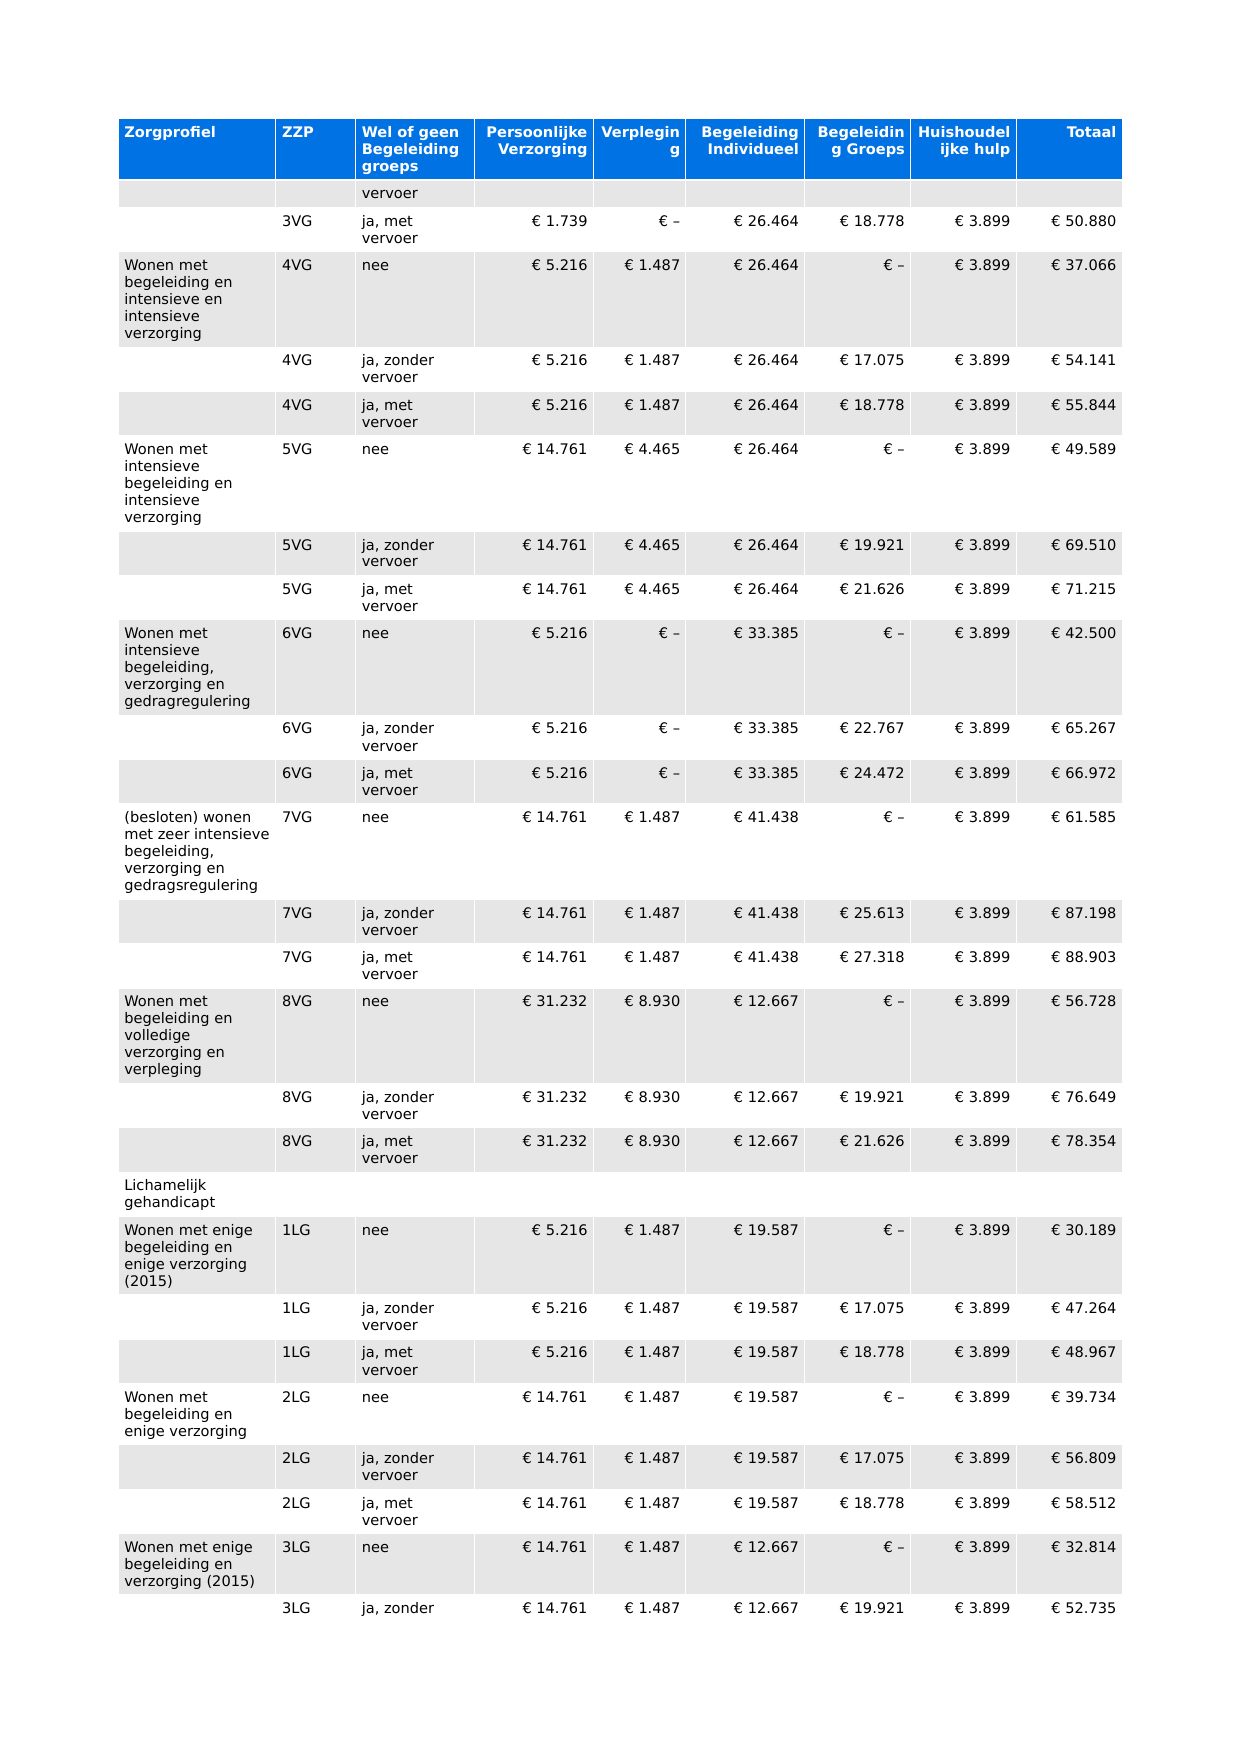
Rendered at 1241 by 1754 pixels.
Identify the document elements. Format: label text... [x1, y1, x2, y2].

table_cell 1LG [276, 1340, 355, 1383]
table_cell vervoer [356, 181, 474, 207]
table_cell € 54.141 [1017, 348, 1122, 391]
table_cell [119, 348, 275, 391]
table_cell [119, 944, 275, 987]
table_cell [1017, 1173, 1122, 1216]
table_cell € 1.487 [594, 1596, 685, 1622]
table_cell € 3.899 [911, 1490, 1016, 1533]
table_cell € 3.899 [911, 532, 1016, 575]
table_cell € 19.587 [686, 1340, 804, 1383]
table_cell € 3.899 [911, 1384, 1016, 1444]
table_cell € 26.464 [686, 392, 804, 435]
table_cell € 5.216 [475, 348, 593, 391]
table_cell € 31.232 [475, 989, 593, 1083]
table_cell nee [356, 436, 474, 531]
table_cell € 87.198 [1017, 900, 1122, 943]
table_header Begeleiding Groeps [805, 119, 910, 179]
table_cell 3LG [276, 1596, 355, 1622]
table_cell € 1.487 [594, 1534, 685, 1594]
table_cell € 17.075 [805, 1445, 910, 1489]
table_cell [119, 1445, 275, 1489]
table_cell € 1.487 [594, 1340, 685, 1383]
table_cell € 5.216 [475, 716, 593, 759]
table_cell 6VG [276, 620, 355, 715]
table_cell Wonen met enige begeleiding en verzorging (2015) [119, 1534, 275, 1594]
table_cell € 1.487 [594, 1295, 685, 1339]
table_cell € 39.734 [1017, 1384, 1122, 1444]
table_header Persoonlijke Verzorging [475, 119, 593, 179]
table_cell 5VG [276, 576, 355, 619]
table_cell [119, 1128, 275, 1172]
table_cell [594, 1173, 685, 1216]
table_cell € 19.921 [805, 1596, 910, 1622]
table_cell ja, met vervoer [356, 1490, 474, 1533]
table_cell € 17.075 [805, 348, 910, 391]
table_cell € 3.899 [911, 1295, 1016, 1339]
table_cell ja, zonder vervoer [356, 900, 474, 943]
table_cell € 19.587 [686, 1445, 804, 1489]
table_cell [805, 1173, 910, 1216]
table_cell € 65.267 [1017, 716, 1122, 759]
table_cell [475, 1173, 593, 1216]
table_cell € 24.472 [805, 760, 910, 803]
table_cell Wonen met begeleiding en intensieve en intensieve verzorging [119, 252, 275, 347]
table_cell € 3.899 [911, 1340, 1016, 1383]
table_cell € 8.930 [594, 1128, 685, 1172]
table_cell € 5.216 [475, 1295, 593, 1339]
table_cell € 3.899 [911, 1445, 1016, 1489]
table_cell € 1.487 [594, 1384, 685, 1444]
table_cell [119, 716, 275, 759]
table_cell € – [805, 989, 910, 1083]
table_cell Wonen met intensieve begeleiding en intensieve verzorging [119, 436, 275, 531]
table_cell € 58.512 [1017, 1490, 1122, 1533]
table_cell ja, met vervoer [356, 944, 474, 987]
table_cell € 31.232 [475, 1084, 593, 1127]
table_cell (besloten) wonen met zeer intensieve begeleiding, verzorging en gedragsregulering [119, 805, 275, 899]
table_cell € 4.465 [594, 532, 685, 575]
table_cell € 3.899 [911, 208, 1016, 251]
table_cell € 18.778 [805, 208, 910, 251]
table_cell 8VG [276, 989, 355, 1083]
table_cell nee [356, 1217, 474, 1294]
table_cell € 31.232 [475, 1128, 593, 1172]
table_cell [119, 208, 275, 251]
table_cell [1017, 181, 1122, 207]
table_header Begeleiding Individueel [686, 119, 804, 179]
table_cell € 47.264 [1017, 1295, 1122, 1339]
table_cell nee [356, 1534, 474, 1594]
table_cell € 19.587 [686, 1384, 804, 1444]
table_cell 2LG [276, 1384, 355, 1444]
table_cell € 19.587 [686, 1295, 804, 1339]
table_cell € 30.189 [1017, 1217, 1122, 1294]
table_cell € – [594, 716, 685, 759]
table_cell [594, 181, 685, 207]
table_cell 5VG [276, 532, 355, 575]
table_cell ja, zonder [356, 1596, 474, 1622]
table_cell [686, 181, 804, 207]
table_cell € 14.761 [475, 900, 593, 943]
table_cell nee [356, 252, 474, 347]
table_cell € 21.626 [805, 576, 910, 619]
table_cell € 3.899 [911, 1084, 1016, 1127]
table_cell € 3.899 [911, 1217, 1016, 1294]
table_cell € – [594, 620, 685, 715]
table_cell € 42.500 [1017, 620, 1122, 715]
table_cell € 26.464 [686, 252, 804, 347]
table_cell € 32.814 [1017, 1534, 1122, 1594]
table_cell € 14.761 [475, 1490, 593, 1533]
table_cell 6VG [276, 716, 355, 759]
table_cell € 1.487 [594, 900, 685, 943]
table_cell ja, zonder vervoer [356, 1084, 474, 1127]
table_cell ja, met vervoer [356, 576, 474, 619]
table_cell 4VG [276, 252, 355, 347]
table_cell € 3.899 [911, 716, 1016, 759]
table_cell € 14.761 [475, 1384, 593, 1444]
table_cell 4VG [276, 348, 355, 391]
table_cell € 12.667 [686, 1084, 804, 1127]
table_cell ja, met vervoer [356, 1128, 474, 1172]
table_cell € 3.899 [911, 989, 1016, 1083]
table_cell ja, zonder vervoer [356, 532, 474, 575]
table_cell [805, 181, 910, 207]
table_cell € 69.510 [1017, 532, 1122, 575]
table_cell Wonen met begeleiding en volledige verzorging en verpleging [119, 989, 275, 1083]
table_cell ja, zonder vervoer [356, 716, 474, 759]
table_cell [119, 1340, 275, 1383]
table_cell Lichamelijk gehandicapt [119, 1173, 275, 1216]
table_cell € 1.487 [594, 348, 685, 391]
table_cell € 4.465 [594, 436, 685, 531]
table_cell € 1.487 [594, 944, 685, 987]
table_cell € 1.487 [594, 1445, 685, 1489]
table_cell € 41.438 [686, 900, 804, 943]
table_cell [119, 576, 275, 619]
table_cell € 49.589 [1017, 436, 1122, 531]
table_cell € 3.899 [911, 620, 1016, 715]
table_cell [119, 181, 275, 207]
table_cell [119, 532, 275, 575]
table_cell ja, zonder vervoer [356, 1295, 474, 1339]
table_cell € 14.761 [475, 1445, 593, 1489]
table_cell € 48.967 [1017, 1340, 1122, 1383]
table_cell [911, 181, 1016, 207]
table_cell € – [805, 252, 910, 347]
table_cell € 3.899 [911, 252, 1016, 347]
table_cell € 5.216 [475, 620, 593, 715]
table_cell € – [805, 620, 910, 715]
table_cell € 25.613 [805, 900, 910, 943]
table_cell 7VG [276, 900, 355, 943]
table_cell € 3.899 [911, 348, 1016, 391]
table_header Zorgprofiel [119, 119, 275, 179]
table_cell € 41.438 [686, 805, 804, 899]
table_cell 2LG [276, 1445, 355, 1489]
table_cell € 14.761 [475, 1596, 593, 1622]
table_cell [686, 1173, 804, 1216]
table_cell Wonen met begeleiding en enige verzorging [119, 1384, 275, 1444]
table_cell € – [805, 805, 910, 899]
table_cell 5VG [276, 436, 355, 531]
table_cell € 19.921 [805, 1084, 910, 1127]
table_cell € – [594, 208, 685, 251]
table_cell € 1.487 [594, 252, 685, 347]
table_cell € 3.899 [911, 1128, 1016, 1172]
table_cell 3LG [276, 1534, 355, 1594]
table_cell € 3.899 [911, 805, 1016, 899]
table_cell € 26.464 [686, 436, 804, 531]
table_cell € 8.930 [594, 989, 685, 1083]
table_cell € 27.318 [805, 944, 910, 987]
table_cell € 19.587 [686, 1217, 804, 1294]
table_cell nee [356, 620, 474, 715]
table_cell [119, 1490, 275, 1533]
table_cell € 1.487 [594, 392, 685, 435]
table_header Verpleging [594, 119, 685, 179]
table_cell 7VG [276, 944, 355, 987]
table_cell [276, 181, 355, 207]
table_cell 7VG [276, 805, 355, 899]
table_cell 4VG [276, 392, 355, 435]
table_cell € 88.903 [1017, 944, 1122, 987]
table_cell 6VG [276, 760, 355, 803]
table_cell € 37.066 [1017, 252, 1122, 347]
table_cell 8VG [276, 1128, 355, 1172]
table_cell € 19.587 [686, 1490, 804, 1533]
table_cell € 3.899 [911, 760, 1016, 803]
table_cell € 33.385 [686, 620, 804, 715]
table_cell € 14.761 [475, 436, 593, 531]
table_cell € – [805, 1217, 910, 1294]
table_cell € 50.880 [1017, 208, 1122, 251]
table_cell € 5.216 [475, 1340, 593, 1383]
table_cell € 66.972 [1017, 760, 1122, 803]
table_header Huishoudelijke hulp [911, 119, 1016, 179]
table_cell € 26.464 [686, 208, 804, 251]
table_cell ja, zonder vervoer [356, 1445, 474, 1489]
table_cell Wonen met enige begeleiding en enige verzorging (2015) [119, 1217, 275, 1294]
table_cell € 33.385 [686, 716, 804, 759]
table_cell € 55.844 [1017, 392, 1122, 435]
table_cell € 71.215 [1017, 576, 1122, 619]
table_cell € – [805, 1384, 910, 1444]
table_cell € 52.735 [1017, 1596, 1122, 1622]
table_cell [119, 1596, 275, 1622]
table_cell [119, 1084, 275, 1127]
table_header Wel of geen Begeleiding groeps [356, 119, 474, 179]
table_cell € 76.649 [1017, 1084, 1122, 1127]
table_cell € 12.667 [686, 1596, 804, 1622]
table_cell € 1.487 [594, 1217, 685, 1294]
table_cell [356, 1173, 474, 1216]
table_cell [475, 181, 593, 207]
table_cell € 3.899 [911, 900, 1016, 943]
table_cell € 18.778 [805, 1340, 910, 1383]
table_cell € 3.899 [911, 576, 1016, 619]
table_cell € 12.667 [686, 1534, 804, 1594]
table_cell € 17.075 [805, 1295, 910, 1339]
table_cell Wonen met intensieve begeleiding, verzorging en gedragregulering [119, 620, 275, 715]
table_cell ja, zonder vervoer [356, 348, 474, 391]
table_cell € 14.761 [475, 532, 593, 575]
table_cell € 26.464 [686, 348, 804, 391]
table_cell € 14.761 [475, 1534, 593, 1594]
table_cell [911, 1173, 1016, 1216]
table_cell 2LG [276, 1490, 355, 1533]
table_cell € 19.921 [805, 532, 910, 575]
table_cell [119, 760, 275, 803]
table_cell € 14.761 [475, 576, 593, 619]
table_cell € – [594, 760, 685, 803]
table_header Totaal [1017, 119, 1122, 179]
table_cell € 3.899 [911, 436, 1016, 531]
table_cell € 22.767 [805, 716, 910, 759]
table_cell € 61.585 [1017, 805, 1122, 899]
table_cell € 12.667 [686, 1128, 804, 1172]
table_cell € 56.728 [1017, 989, 1122, 1083]
table_cell € 78.354 [1017, 1128, 1122, 1172]
table_cell 1LG [276, 1217, 355, 1294]
table_cell € 1.487 [594, 805, 685, 899]
table_cell [119, 392, 275, 435]
table_cell ja, met vervoer [356, 392, 474, 435]
table_cell € – [805, 1534, 910, 1594]
table_cell € 14.761 [475, 805, 593, 899]
table_cell € 33.385 [686, 760, 804, 803]
table_cell [276, 1173, 355, 1216]
table_cell € 1.739 [475, 208, 593, 251]
table_cell € 3.899 [911, 392, 1016, 435]
table_cell nee [356, 805, 474, 899]
table_cell € – [805, 436, 910, 531]
table_cell ja, met vervoer [356, 208, 474, 251]
table_cell € 5.216 [475, 252, 593, 347]
table_cell € 41.438 [686, 944, 804, 987]
table_cell € 5.216 [475, 760, 593, 803]
table_cell 3VG [276, 208, 355, 251]
table_cell € 12.667 [686, 989, 804, 1083]
table_cell [119, 1295, 275, 1339]
table_cell nee [356, 989, 474, 1083]
table_cell € 3.899 [911, 1534, 1016, 1594]
table_cell € 21.626 [805, 1128, 910, 1172]
table_cell ja, met vervoer [356, 1340, 474, 1383]
table_cell ja, met vervoer [356, 760, 474, 803]
table_cell € 8.930 [594, 1084, 685, 1127]
table_cell € 5.216 [475, 392, 593, 435]
table_cell 8VG [276, 1084, 355, 1127]
table_cell € 3.899 [911, 1596, 1016, 1622]
table_cell € 26.464 [686, 532, 804, 575]
table_cell € 4.465 [594, 576, 685, 619]
table_cell [119, 900, 275, 943]
table_cell € 26.464 [686, 576, 804, 619]
table_cell € 5.216 [475, 1217, 593, 1294]
table_cell 1LG [276, 1295, 355, 1339]
table_cell € 18.778 [805, 392, 910, 435]
table_cell € 56.809 [1017, 1445, 1122, 1489]
table_cell € 3.899 [911, 944, 1016, 987]
table_cell € 18.778 [805, 1490, 910, 1533]
table_cell € 1.487 [594, 1490, 685, 1533]
table_header ZZP [276, 119, 355, 179]
table_cell nee [356, 1384, 474, 1444]
table_cell € 14.761 [475, 944, 593, 987]
